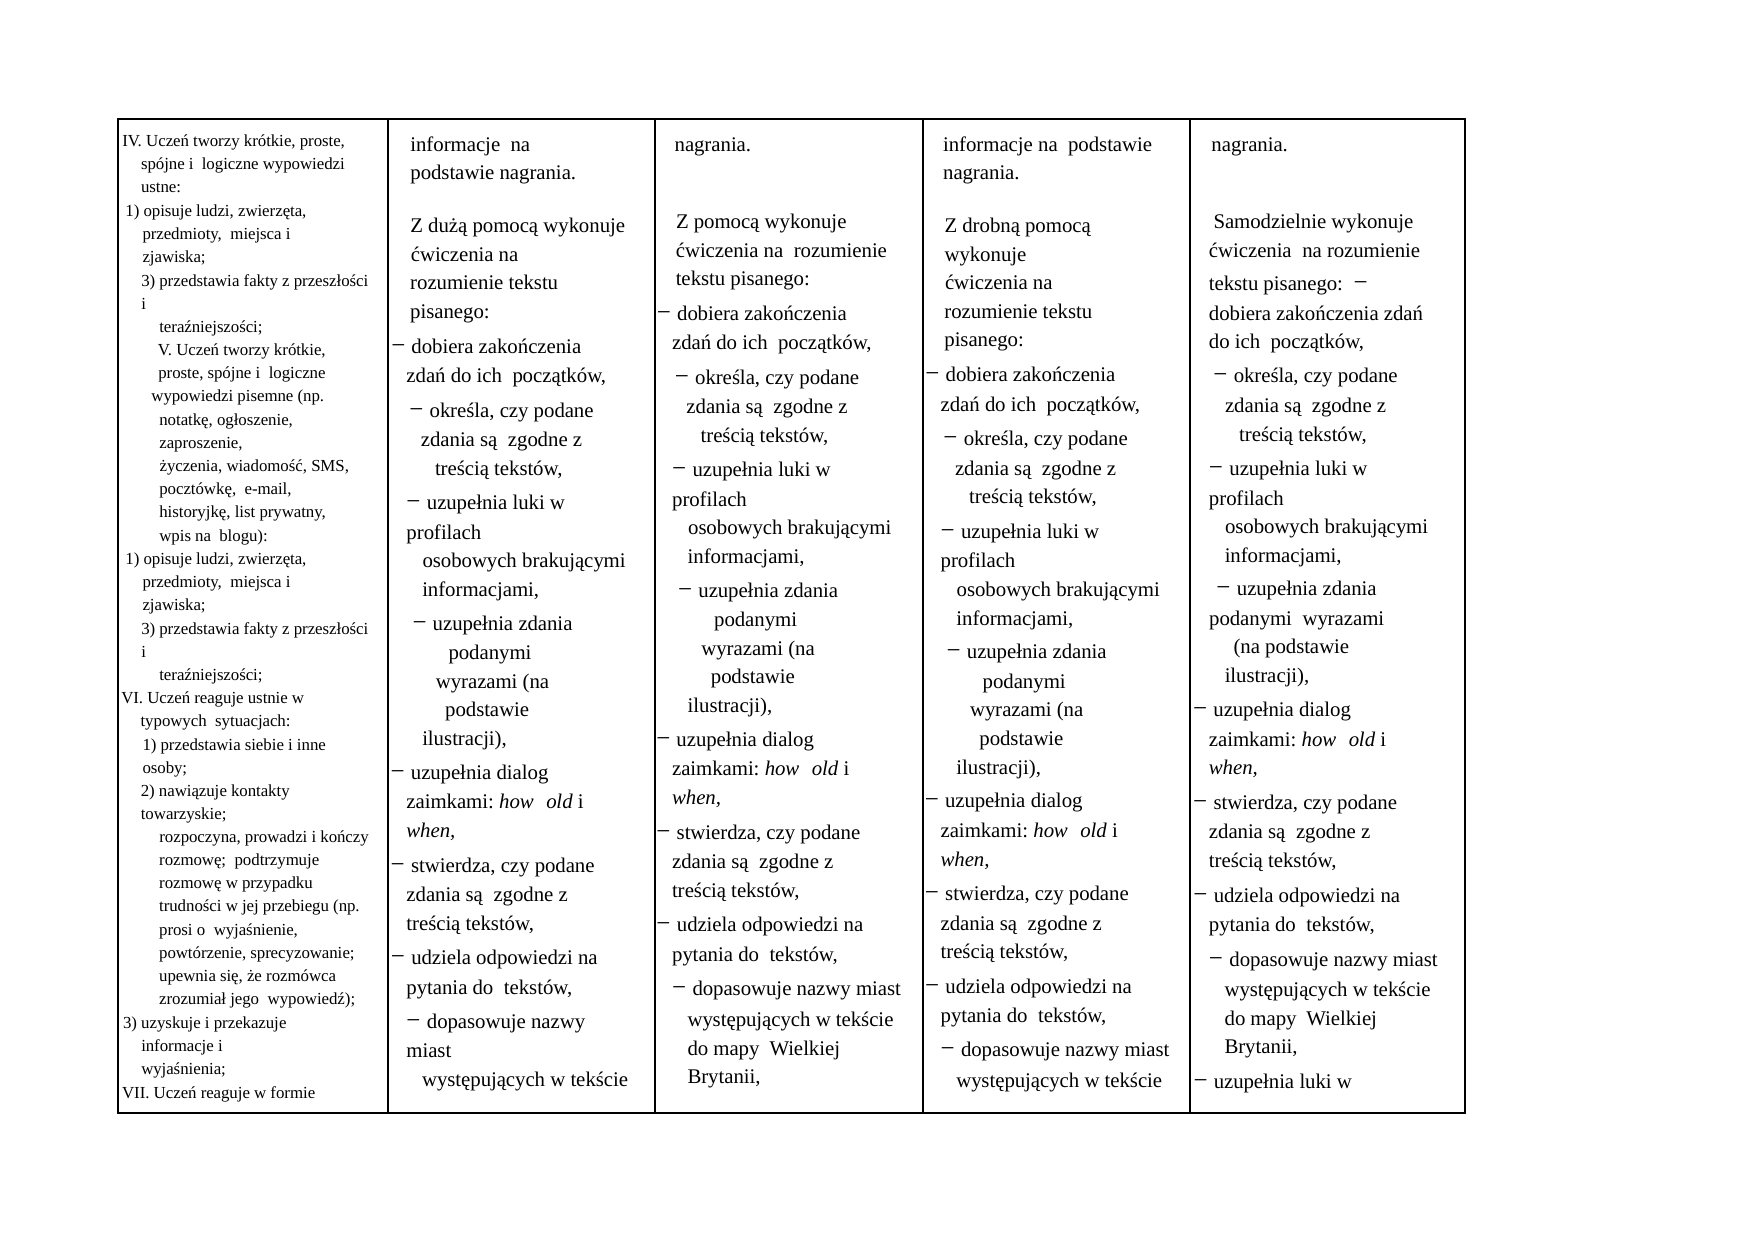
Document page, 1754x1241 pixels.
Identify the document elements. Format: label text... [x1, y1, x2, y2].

table_cell IV. Uczeń tworzy krótkie, proste, spójne i logiczne wypowiedzi ustne: 1) opisuje ludzi, zwierzęta, przedmioty, miejsca i zjawiska; 3) przedstawia fakty z przeszłości i teraźniejszości; V. Uczeń tworzy krótkie, proste, spójne i logiczne wypowiedzi pisemne (np. notatkę, ogłoszenie, zaproszenie, życzenia, wiadomość, SMS, pocztówkę, e-mail, historyjkę, list prywatny, wpis na blogu): 1) opisuje ludzi, zwierzęta, przedmioty, miejsca i zjawiska; 3) przedstawia fakty z przeszłości i teraźniejszości; VI. Uczeń reaguje ustnie w typowych sytuacjach: 1) przedstawia siebie i inne osoby; 2) nawiązuje kontakty towarzyskie; rozpoczyna, prowadzi i kończy rozmowę; podtrzymuje rozmowę w przypadku trudności w jej przebiegu (np. prosi o wyjaśnienie, powtórzenie, sprecyzowanie; upewnia się, że rozmówca zrozumiał jego wypowiedź); 3) uzyskuje i przekazuje informacje i wyjaśnienia; VII. Uczeń reaguje w formie [119, 120, 387, 1112]
table_cell nagrania. Samodzielnie wykonuje ćwiczenia na rozumienie tekstu pisanego: − dobiera zakończenia zdań do ich początków, − określa, czy podane zdania są zgodne z treścią tekstów, − uzupełnia luki w profilach osobowych brakującymi informacjami, − uzupełnia zdania podanymi wyrazami (na podstawie ilustracji), − uzupełnia dialog zaimkami: how old i when, − stwierdza, czy podane zdania są zgodne z treścią tekstów, − udziela odpowiedzi na pytania do tekstów, − dopasowuje nazwy miast występujących w tekście do mapy Wielkiej Brytanii, − uzupełnia luki w [1191, 120, 1464, 1112]
table_cell informacje na podstawie nagrania. Z dużą pomocą wykonuje ćwiczenia na rozumienie tekstu pisanego: − dobiera zakończenia zdań do ich początków, − określa, czy podane zdania są zgodne z treścią tekstów, − uzupełnia luki w profilach osobowych brakującymi informacjami, − uzupełnia zdania podanymi wyrazami (na podstawie ilustracji), − uzupełnia dialog zaimkami: how old i when, − stwierdza, czy podane zdania są zgodne z treścią tekstów, − udziela odpowiedzi na pytania do tekstów, − dopasowuje nazwy miast występujących w tekście [389, 120, 654, 1112]
table_cell informacje na podstawie nagrania. Z drobną pomocą wykonuje ćwiczenia na rozumienie tekstu pisanego: − dobiera zakończenia zdań do ich początków, − określa, czy podane zdania są zgodne z treścią tekstów, − uzupełnia luki w profilach osobowych brakującymi informacjami, − uzupełnia zdania podanymi wyrazami (na podstawie ilustracji), − uzupełnia dialog zaimkami: how old i when, − stwierdza, czy podane zdania są zgodne z treścią tekstów, − udziela odpowiedzi na pytania do tekstów, − dopasowuje nazwy miast występujących w tekście [924, 120, 1189, 1112]
table_cell nagrania. Z pomocą wykonuje ćwiczenia na rozumienie tekstu pisanego: − dobiera zakończenia zdań do ich początków, − określa, czy podane zdania są zgodne z treścią tekstów, − uzupełnia luki w profilach osobowych brakującymi informacjami, − uzupełnia zdania podanymi wyrazami (na podstawie ilustracji), − uzupełnia dialog zaimkami: how old i when, − stwierdza, czy podane zdania są zgodne z treścią tekstów, − udziela odpowiedzi na pytania do tekstów, − dopasowuje nazwy miast występujących w tekście do mapy Wielkiej Brytanii, [656, 120, 922, 1112]
